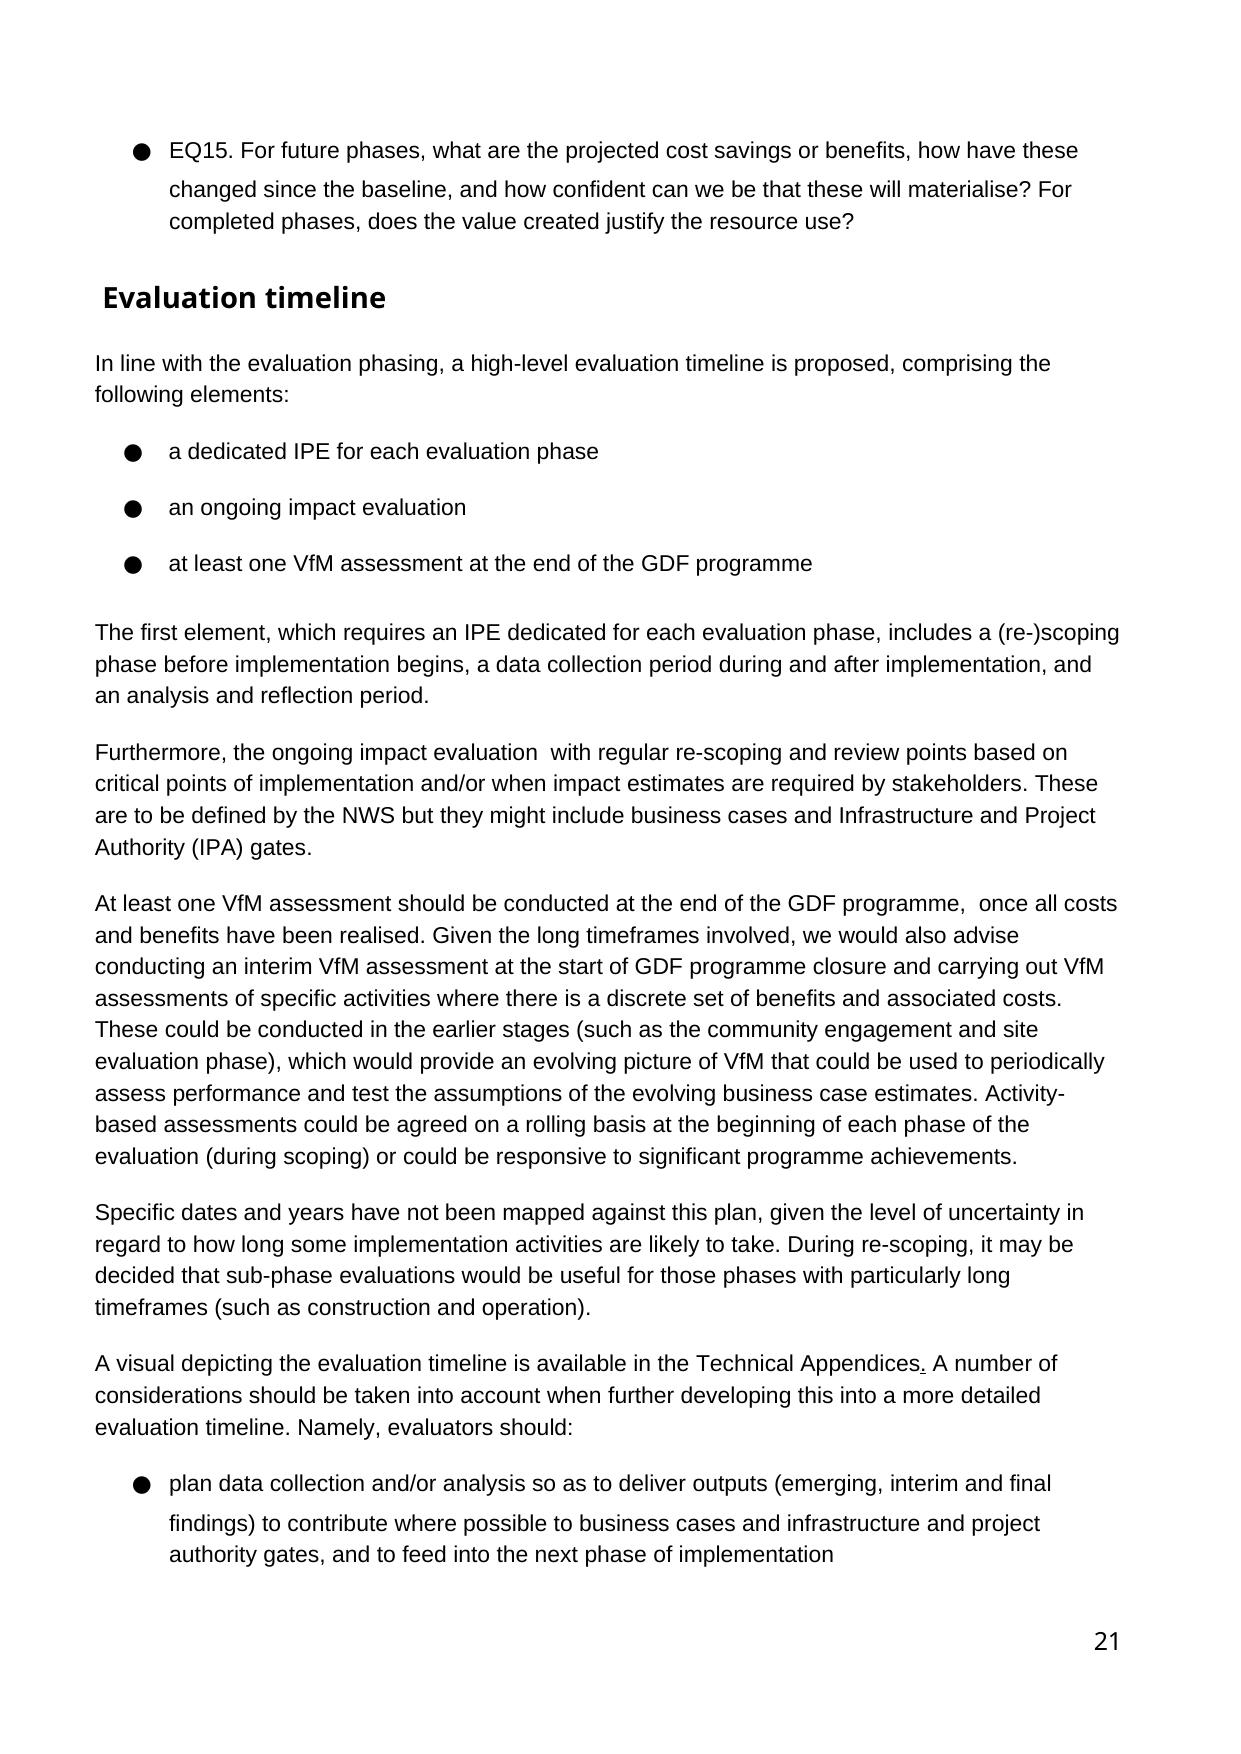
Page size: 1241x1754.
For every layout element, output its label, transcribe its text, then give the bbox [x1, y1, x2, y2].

text At least one VfM assessment should be conducted at the end of the GDF programme, once all costs and benefits have been realised. Given the long timeframes involved, we would also advise conducting an interim VfM assessment at the start of GDF programme closure and carrying out VfM assessments of specific activities where there is a discrete set of benefits and associated costs. These could be conducted in the earlier stages (such as the community engagement and site evaluation phase), which would provide an evolving picture of VfM that could be used to periodically assess performance and test the assumptions of the evolving business case estimates. Activity-based assessments could be agreed on a rolling basis at the beginning of each phase of the evaluation (during scoping) or could be responsive to significant programme achievements. [94, 890, 1122, 1169]
list EQ15. For future phases, what are the projected cost savings or benefits, how have these changed since the baseline, and how confident can we be that these will materialise? For completed phases, does the value created justify the resource use? [132, 124, 1122, 234]
text The first element, which requires an IPE dedicated for each evaluation phase, includes a (re-)scoping phase before implementation begins, a data collection period during and after implementation, and an analysis and reflection period. [94, 619, 1122, 709]
text Furthermore, the ongoing impact evaluation with regular re-scoping and review points based on critical points of implementation and/or when impact estimates are required by stakeholders. These are to be defined by the NWS but they might include business cases and Infrastructure and Project Authority (IPA) gates. [94, 739, 1122, 860]
text Specific dates and years have not been mapped against this plan, given the level of uncertainty in regard to how long some implementation activities are likely to take. During re-scoping, it may be decided that sub-phase evaluations would be useful for those phases with particularly long timeframes (such as construction and operation). [94, 1199, 1122, 1320]
list an ongoing impact evaluation [123, 481, 1122, 528]
list a dedicated IPE for each evaluation phase [123, 425, 1122, 472]
subtitle Evaluation timeline [94, 277, 1122, 317]
text A visual depicting the evaluation timeline is available in the Technical Appendices. A number of considerations should be taken into account when further developing this into a more detailed evaluation timeline. Namely, evaluators should: [94, 1350, 1122, 1440]
list plan data collection and/or analysis so as to deliver outputs (emerging, interim and final findings) to contribute where possible to business cases and infrastructure and project authority gates, and to feed into the next phase of implementation [132, 1458, 1122, 1568]
text In line with the evaluation phasing, a high-level evaluation timeline is proposed, comprising the following elements: [94, 349, 1122, 407]
list at least one VfM assessment at the end of the GDF programme [123, 538, 1122, 585]
